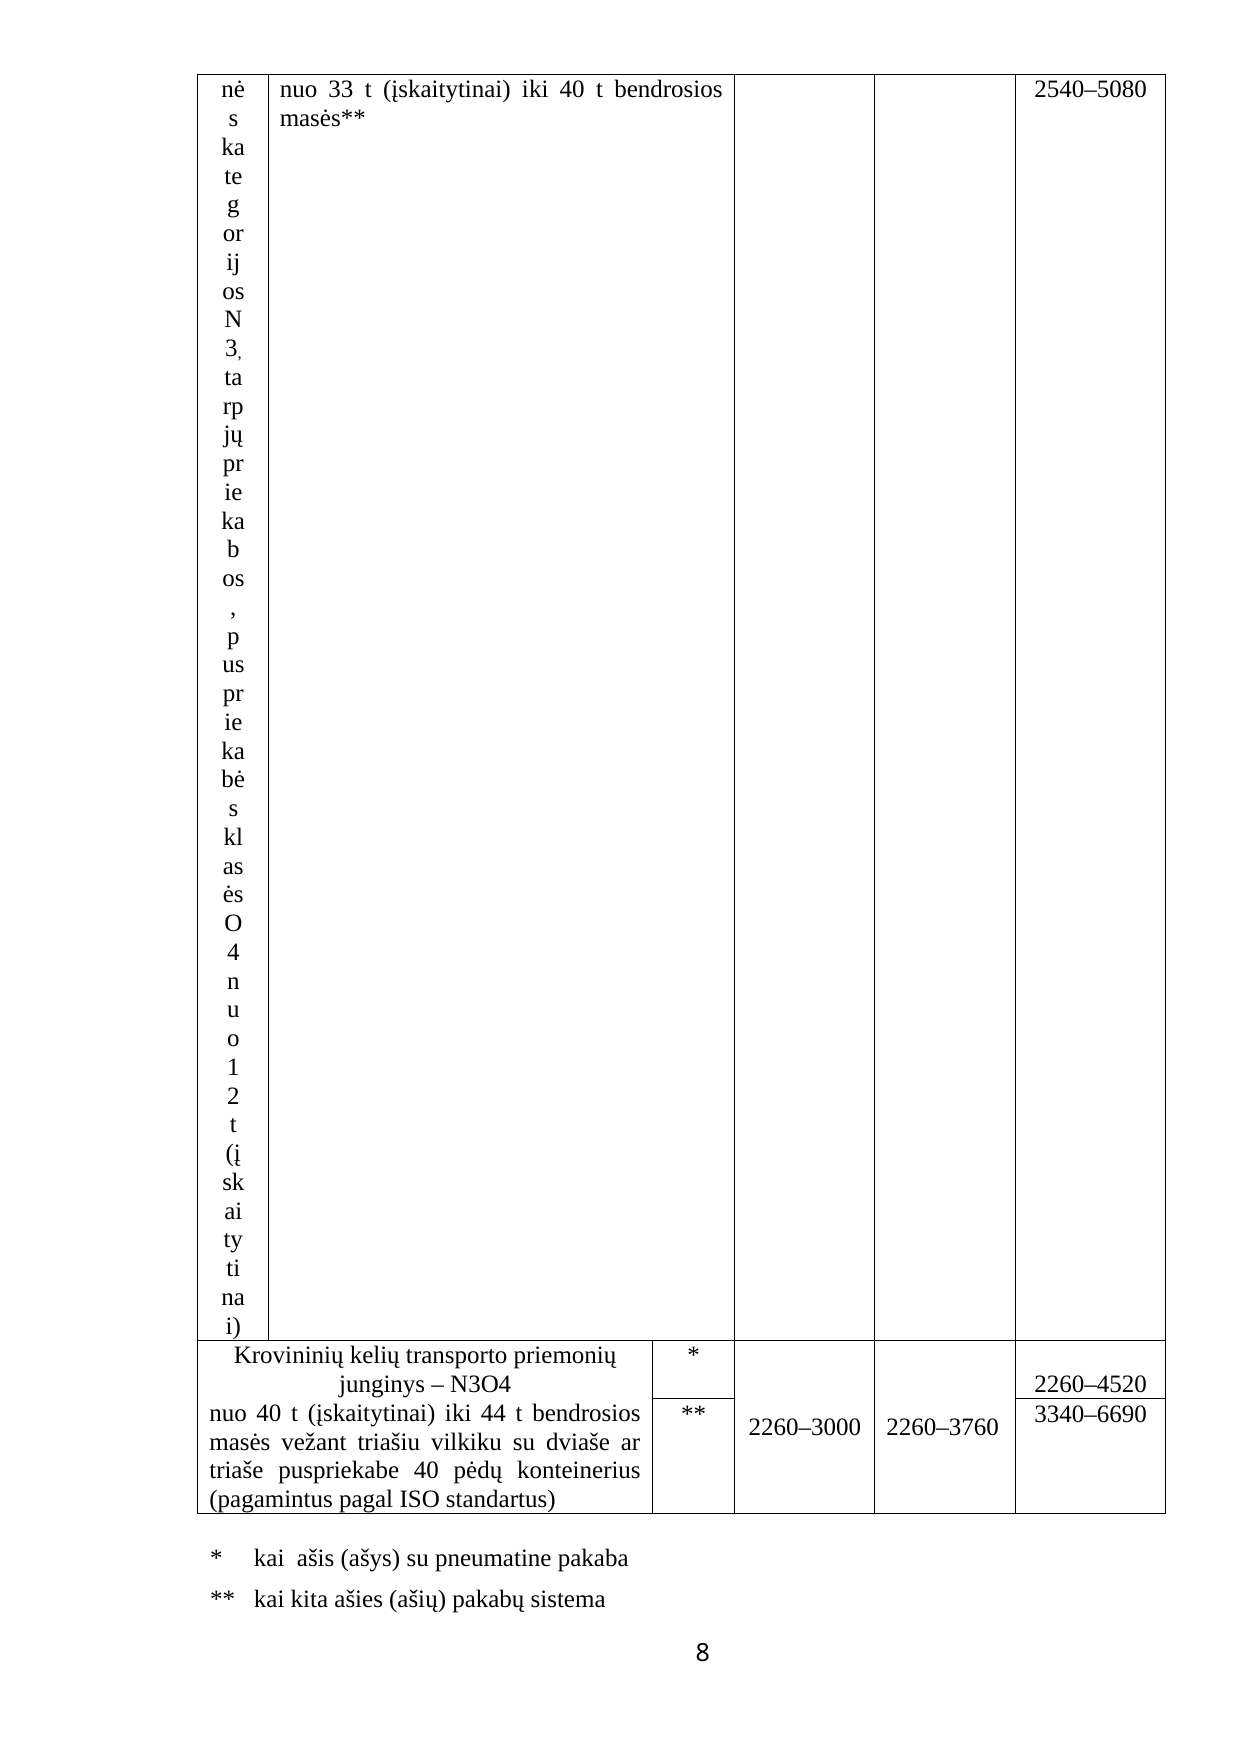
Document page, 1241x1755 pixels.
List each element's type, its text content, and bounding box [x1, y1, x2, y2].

table_cell 2540–5080 [1016, 75, 1165, 1339]
text * kai ašis (ašys) su pneumatine pakaba [210, 1543, 1120, 1572]
table_cell Krovininių kelių transporto priemonių junginys – N3O4 nuo 40 t (įskaitytinai) iki 44 t bendrosios masės vežant triašiu vilkiku su dviaše ar triaše puspriekabe 40 pėdų konteinerius (pagamintus pagal ISO standartus) [198, 1341, 652, 1513]
table_cell * [653, 1341, 734, 1398]
table_cell ** [653, 1399, 734, 1513]
text ** kai kita ašies (ašių) pakabų sistema [210, 1584, 1120, 1613]
table_cell 3340–6690 [1016, 1399, 1165, 1513]
table_cell [735, 75, 874, 1339]
table_cell 2260–3760 [875, 1341, 1015, 1513]
table_cell 2260–3000 [735, 1341, 874, 1513]
table_cell 2260–4520 [1016, 1341, 1165, 1398]
table_cell [875, 75, 1015, 1339]
table_cell nuo 33 t (įskaitytinai) iki 40 t bendrosios masės** [269, 75, 734, 1339]
table_cell nės kategorijos N3, tarp jų priekabos, puspriekabės klasės O4 nuo 12 t (įskaitytinai) [198, 75, 268, 1339]
